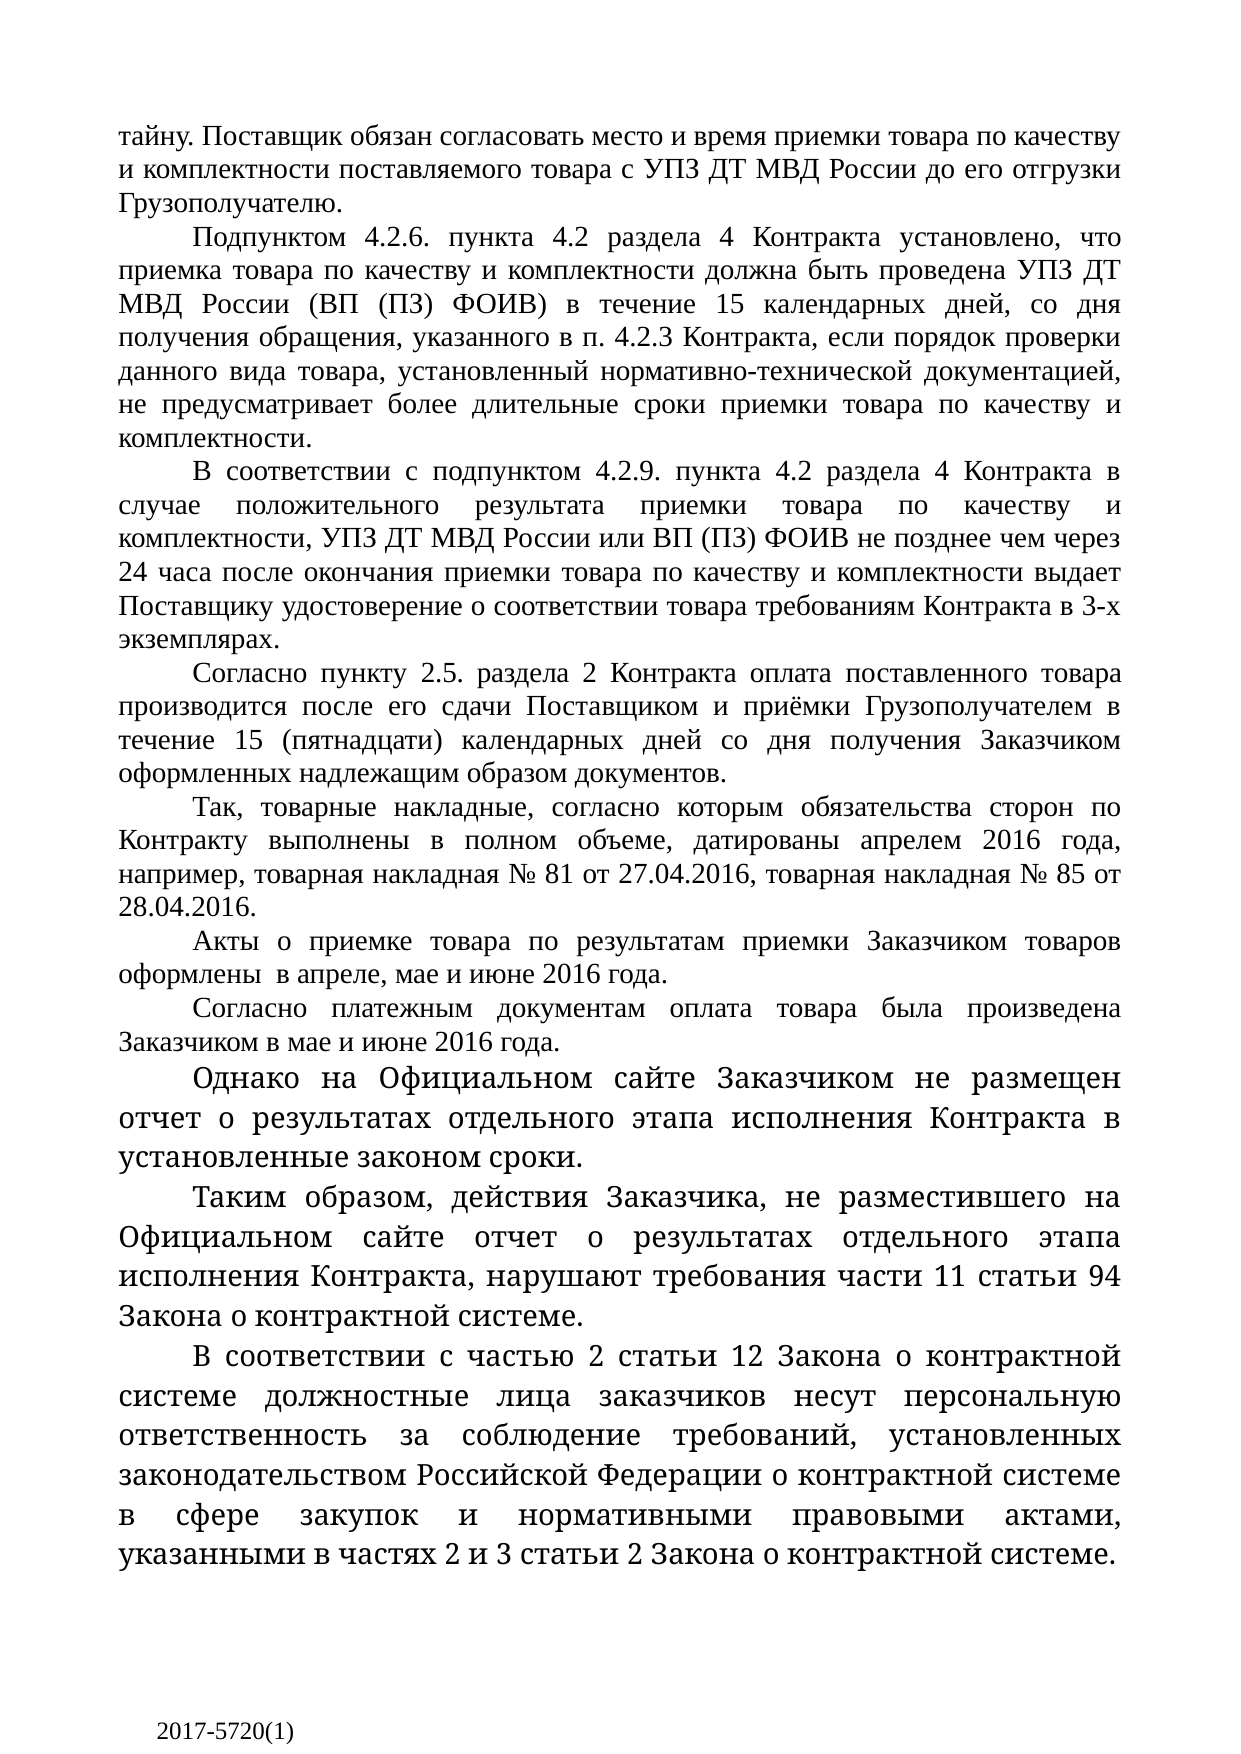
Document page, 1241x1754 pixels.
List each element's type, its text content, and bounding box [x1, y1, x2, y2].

text Таким образом, действия Заказчика, не разместившего на Официальном сайте отчет о результатах отдельного этапа исполнения Контракта, нарушают требования части 11 статьи 94 Закона о контрактной системе. [118, 1176, 1122, 1335]
text Согласно пункту 2.5. раздела 2 Контракта оплата поставленного товара производится после его сдачи Поставщиком и приёмки Грузополучателем в течение 15 (пятнадцати) календарных дней со дня получения Заказчиком оформленных надлежащим образом документов. [118, 655, 1122, 789]
text Подпунктом 4.2.6. пункта 4.2 раздела 4 Контракта установлено, что приемка товара по качеству и комплектности должна быть проведена УПЗ ДТ МВД России (ВП (ПЗ) ФОИВ) в течение 15 календарных дней, со дня получения обращения, указанного в п. 4.2.3 Контракта, если порядок проверки данного вида товара, установленный нормативно-технической документацией, не предусматривает более длительные сроки приемки товара по качеству и комплектности. [118, 219, 1122, 453]
text Согласно платежным документам оплата товара была произведена Заказчиком в мае и июне 2016 года. [118, 990, 1122, 1057]
text тайну. Поставщик обязан согласовать место и время приемки товара по качеству и комплектности поставляемого товара с УПЗ ДТ МВД России до его отгрузки Грузополучателю. [118, 118, 1122, 219]
text В соответствии с частью 2 статьи 12 Закона о контрактной системе должностные лица заказчиков несут персональную ответственность за соблюдение требований, установленных законодательством Российской Федерации о контрактной системе в сфере закупок и нормативными правовыми актами, указанными в частях 2 и 3 статьи 2 Закона о контрактной системе. [118, 1335, 1122, 1573]
text Акты о приемке товара по результатам приемки Заказчиком товаров оформлены в апреле, мае и июне 2016 года. [118, 923, 1122, 990]
text В соответствии с подпунктом 4.2.9. пункта 4.2 раздела 4 Контракта в случае положительного результата приемки товара по качеству и комплектности, УПЗ ДТ МВД России или ВП (ПЗ) ФОИВ не позднее чем через 24 часа после окончания приемки товара по качеству и комплектности выдает Поставщику удостоверение о соответствии товара требованиям Контракта в 3-х экземплярах. [118, 453, 1122, 655]
text Так, товарные накладные, согласно которым обязательства сторон по Контракту выполнены в полном объеме, датированы апрелем 2016 года, например, товарная накладная № 81 от 27.04.2016, товарная накладная № 85 от 28.04.2016. [118, 789, 1122, 923]
text Однако на Официальном сайте Заказчиком не размещен отчет о результатах отдельного этапа исполнения Контракта в установленные законом сроки. [118, 1057, 1122, 1176]
